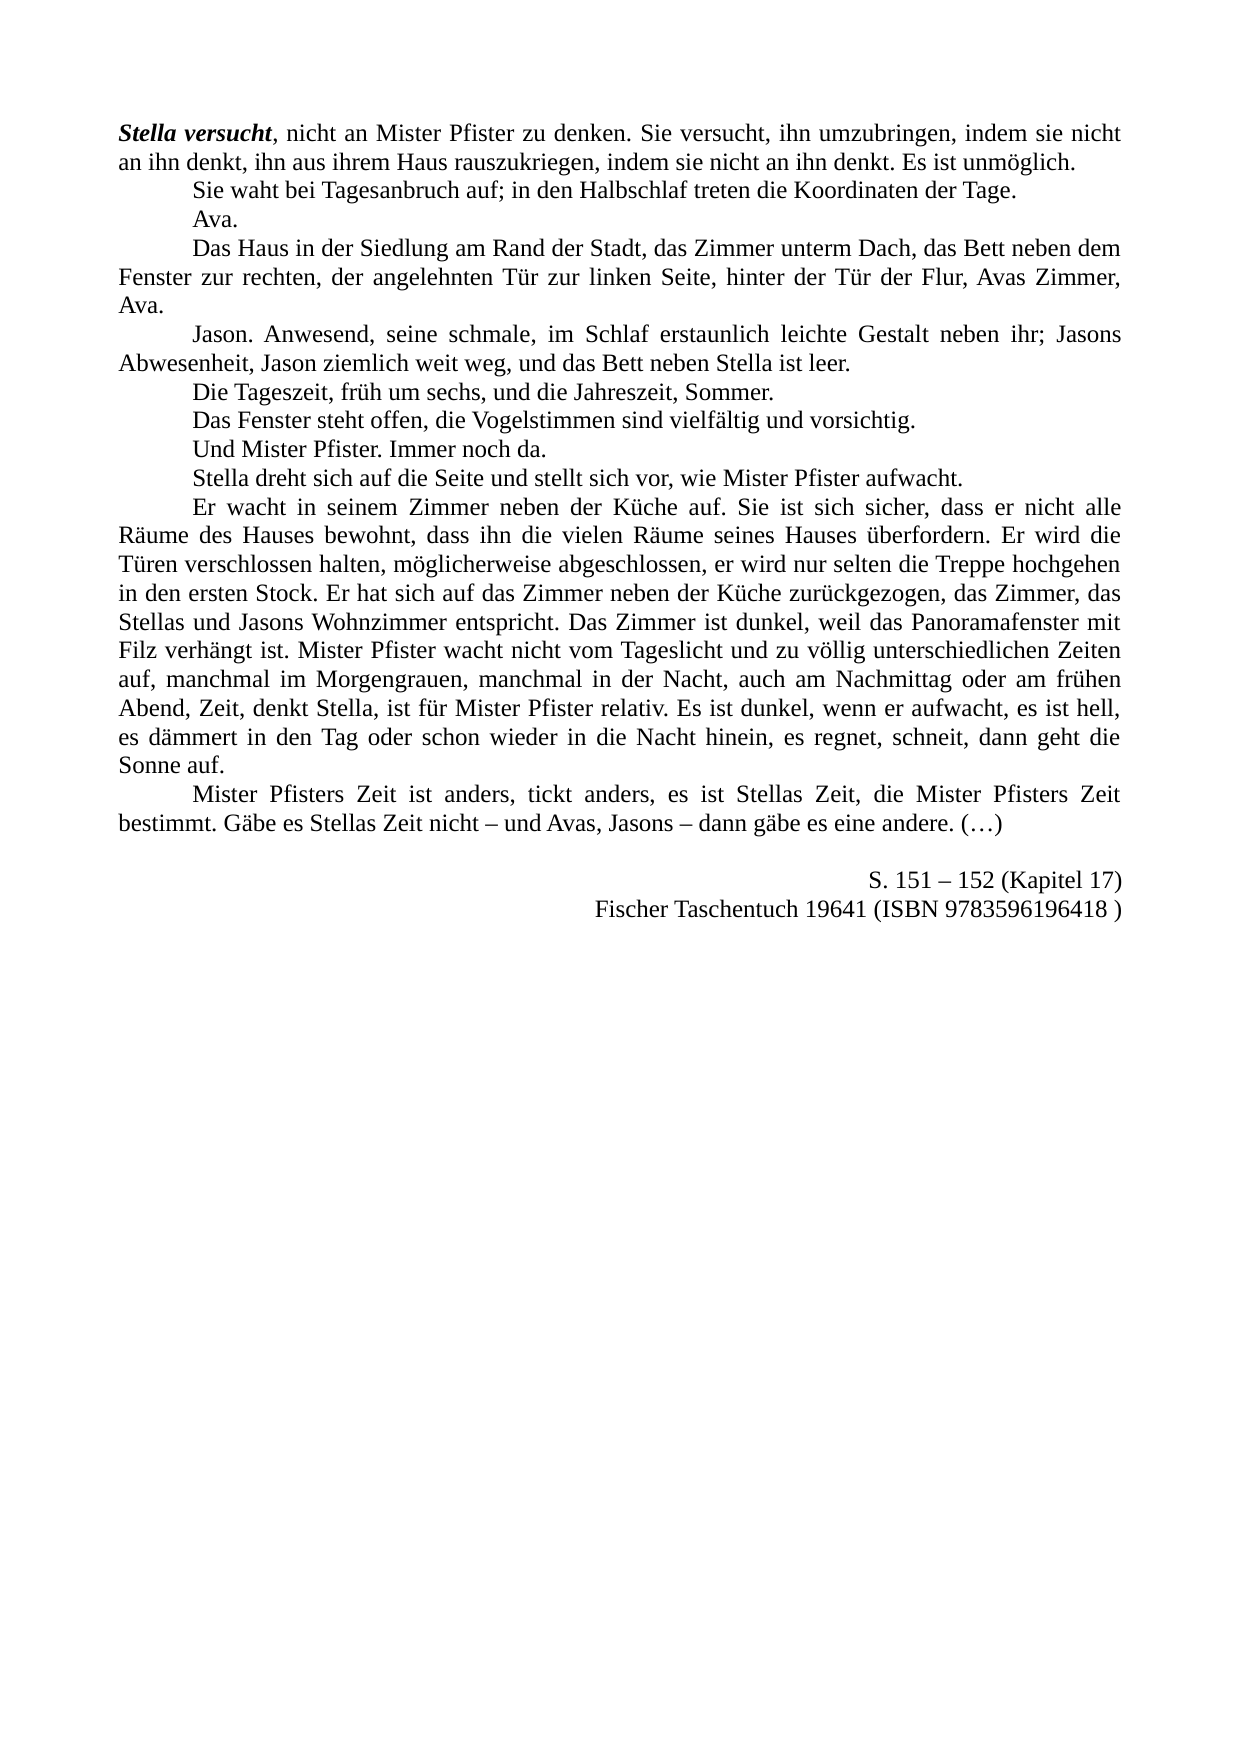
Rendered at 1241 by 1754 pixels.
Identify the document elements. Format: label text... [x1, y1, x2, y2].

text Und Mister Pfister. Immer noch da. [118, 434, 1122, 463]
text Das Fenster steht offen, die Vogelstimmen sind vielfältig und vorsichtig. [118, 406, 1122, 434]
text Fischer Taschentuch 19641 (ISBN 9783596196418 ) [118, 894, 1122, 923]
text Er wacht in seinem Zimmer neben der Küche auf. Sie ist sich sicher, dass er nicht alle Räume des Hauses bewohnt, dass ihn die vielen Räume seines Hauses überfordern. Er wird die Türen verschlossen halten, möglicherweise abgeschlossen, er wird nur selten die Treppe hochgehen in den ersten Stock. Er hat sich auf das Zimmer neben der Küche zurückgezogen, das Zimmer, das Stellas und Jasons Wohnzimmer entspricht. Das Zimmer ist dunkel, weil das Panoramafenster mit Filz verhängt ist. Mister Pfister wacht nicht vom Tageslicht und zu völlig unterschiedlichen Zeiten auf, manchmal im Morgengrauen, manchmal in der Nacht, auch am Nachmittag oder am frühen Abend, Zeit, denkt Stella, ist für Mister Pfister relativ. Es ist dunkel, wenn er aufwacht, es ist hell, es dämmert in den Tag oder schon wieder in die Nacht hinein, es regnet, schneit, dann geht die Sonne auf. [118, 492, 1122, 779]
text Stella versucht, nicht an Mister Pfister zu denken. Sie versucht, ihn umzubringen, indem sie nicht an ihn denkt, ihn aus ihrem Haus rauszukriegen, indem sie nicht an ihn denkt. Es ist unmöglich. [118, 118, 1122, 176]
text Das Haus in der Siedlung am Rand der Stadt, das Zimmer unterm Dach, das Bett neben dem Fenster zur rechten, der angelehnten Tür zur linken Seite, hinter der Tür der Flur, Avas Zimmer, Ava. [118, 233, 1122, 319]
text Stella dreht sich auf die Seite und stellt sich vor, wie Mister Pfister aufwacht. [118, 463, 1122, 492]
text Sie waht bei Tagesanbruch auf; in den Halbschlaf treten die Koordinaten der Tage. [118, 176, 1122, 204]
text Die Tageszeit, früh um sechs, und die Jahreszeit, Sommer. [118, 377, 1122, 406]
text Jason. Anwesend, seine schmale, im Schlaf erstaunlich leichte Gestalt neben ihr; Jasons Abwesenheit, Jason ziemlich weit weg, und das Bett neben Stella ist leer. [118, 319, 1122, 377]
text Mister Pfisters Zeit ist anders, tickt anders, es ist Stellas Zeit, die Mister Pfisters Zeit bestimmt. Gäbe es Stellas Zeit nicht – und Avas, Jasons – dann gäbe es eine andere. (…) [118, 779, 1122, 837]
text Ava. [118, 204, 1122, 233]
text S. 151 – 152 (Kapitel 17) [118, 866, 1122, 894]
